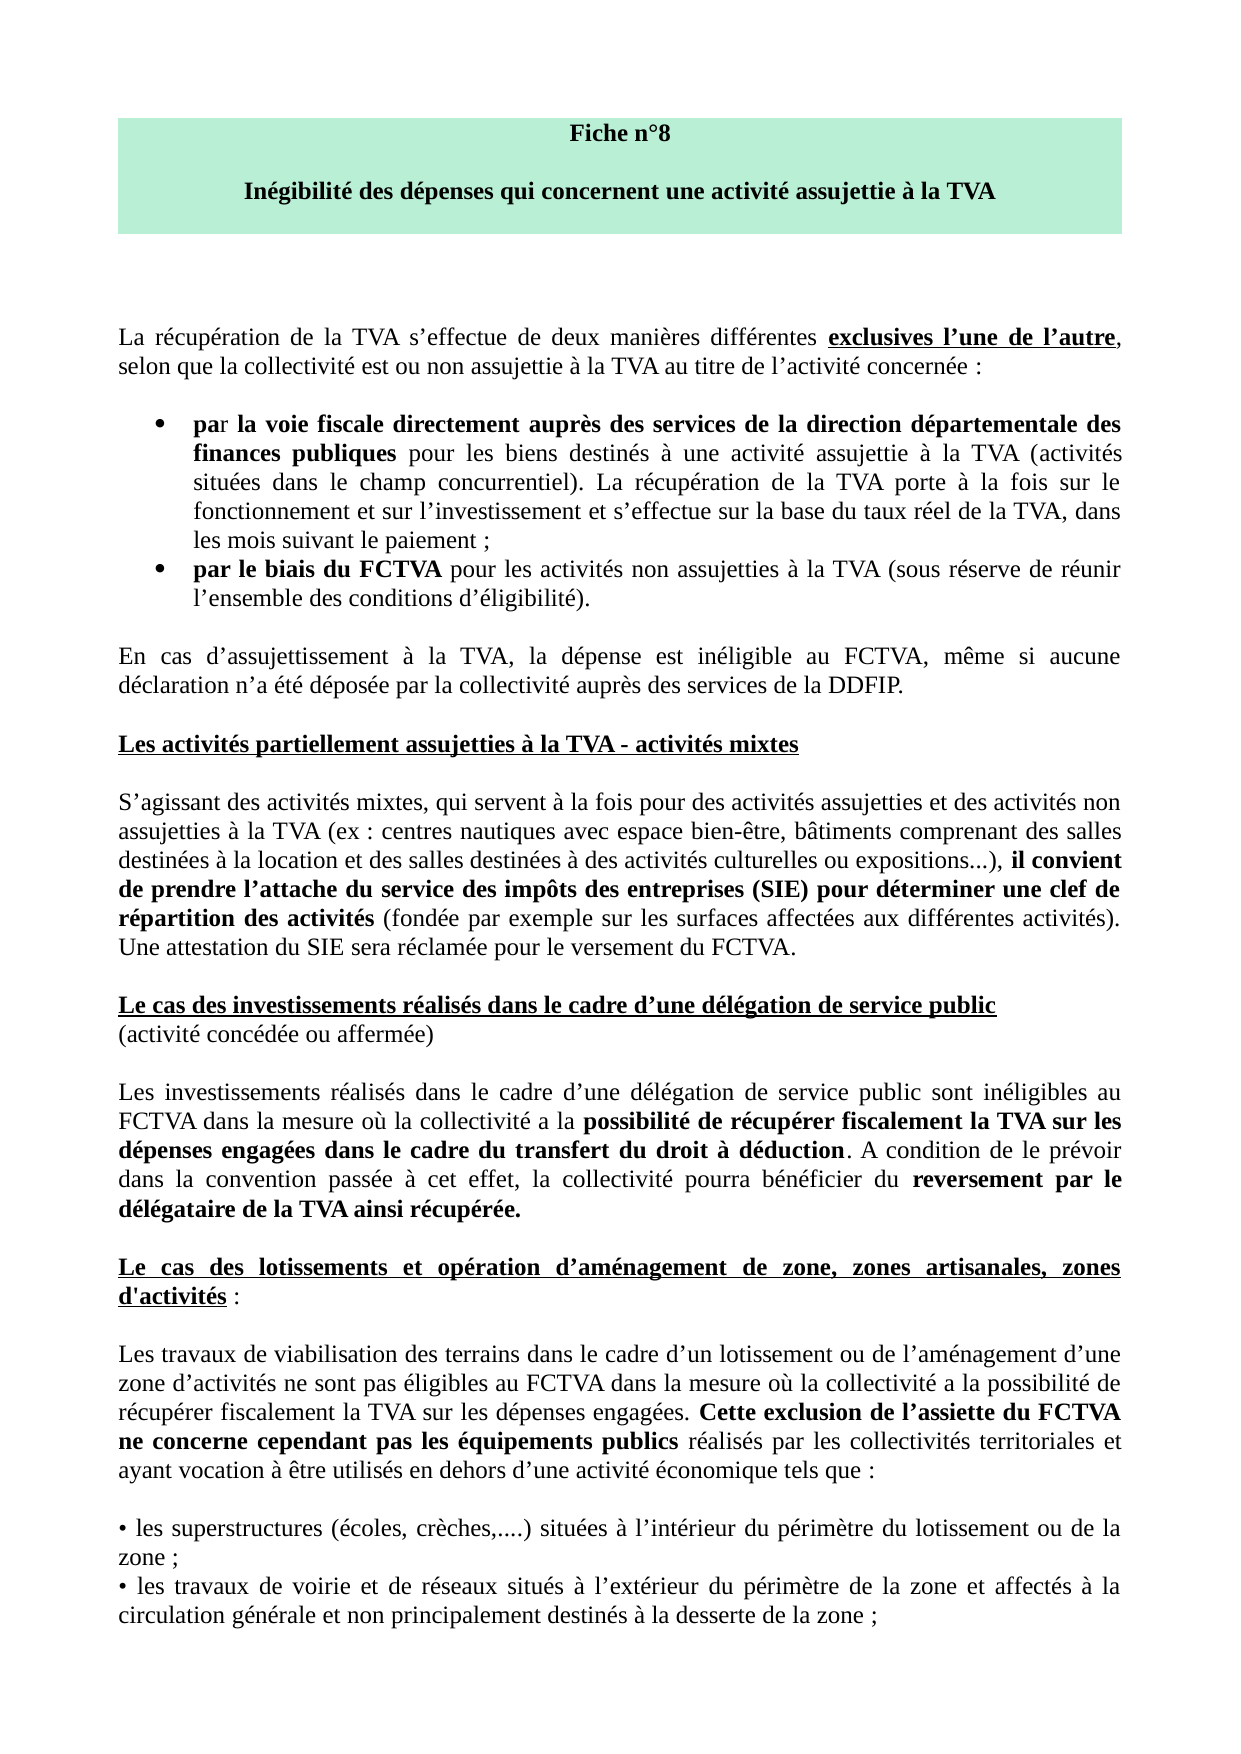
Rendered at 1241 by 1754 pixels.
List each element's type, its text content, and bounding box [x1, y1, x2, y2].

text (activité concédée ou affermée) [118, 1019, 1122, 1048]
text En cas d’assujettissement à la TVA, la dépense est inéligible au FCTVA, même si aucune déclaration n’a été déposée par la collectivité auprès des services de la DDFIP. [118, 641, 1122, 699]
text S’agissant des activités mixtes, qui servent à la fois pour des activités assujetties et des activités non assujetties à la TVA (ex : centres nautiques avec espace bien-être, bâtiments comprenant des salles destinées à la location et des salles destinées à des activités culturelles ou expositions...), il convient de prendre l’attache du service des impôts des entreprises (SIE) pour déterminer une clef de répartition des activités (fondée par exemple sur les surfaces affectées aux différentes activités). Une attestation du SIE sera réclamée pour le versement du FCTVA. [118, 787, 1122, 961]
text La récupération de la TVA s’effectue de deux manières différentes exclusives l’une de l’autre, selon que la collectivité est ou non assujettie à la TVA au titre de l’activité concernée : [118, 322, 1122, 380]
text Le cas des lotissements et opération d’aménagement de zone, zones artisanales, zones d'activités : [118, 1252, 1122, 1310]
text Fiche n°8 [118, 118, 1122, 147]
text • les travaux de voirie et de réseaux situés à l’extérieur du périmètre de la zone et affectés à la circulation générale et non principalement destinés à la desserte de la zone ; [118, 1571, 1122, 1629]
text Les investissements réalisés dans le cadre d’une délégation de service public sont inéligibles au FCTVA dans la mesure où la collectivité a la possibilité de récupérer fiscalement la TVA sur les dépenses engagées dans le cadre du transfert du droit à déduction. A condition de le prévoir dans la convention passée à cet effet, la collectivité pourra bénéficier du reversement par le délégataire de la TVA ainsi récupérée. [118, 1077, 1122, 1222]
text Le cas des investissements réalisés dans le cadre d’une délégation de service public [118, 990, 1122, 1019]
text Inégibilité des dépenses qui concernent une activité assujettie à la TVA [118, 176, 1122, 205]
text Les activités partiellement assujetties à la TVA - activités mixtes [118, 728, 1122, 757]
text • les superstructures (écoles, crèches,....) situées à l’intérieur du périmètre du lotissement ou de la zone ; [118, 1513, 1122, 1571]
list par le biais du FCTVA pour les activités non assujetties à la TVA (sous réserve de réunir l’ensemble des conditions d’éligibilité). [156, 554, 1122, 612]
list par la voie fiscale directement auprès des services de la direction départementale des finances publiques pour les biens destinés à une activité assujettie à la TVA (activités situées dans le champ concurrentiel). La récupération de la TVA porte à la fois sur le fonctionnement et sur l’investissement et s’effectue sur la base du taux réel de la TVA, dans les mois suivant le paiement ; [156, 409, 1122, 554]
text Les travaux de viabilisation des terrains dans le cadre d’un lotissement ou de l’aménagement d’une zone d’activités ne sont pas éligibles au FCTVA dans la mesure où la collectivité a la possibilité de récupérer fiscalement la TVA sur les dépenses engagées. Cette exclusion de l’assiette du FCTVA ne concerne cependant pas les équipements publics réalisés par les collectivités territoriales et ayant vocation à être utilisés en dehors d’une activité économique tels que : [118, 1339, 1122, 1484]
